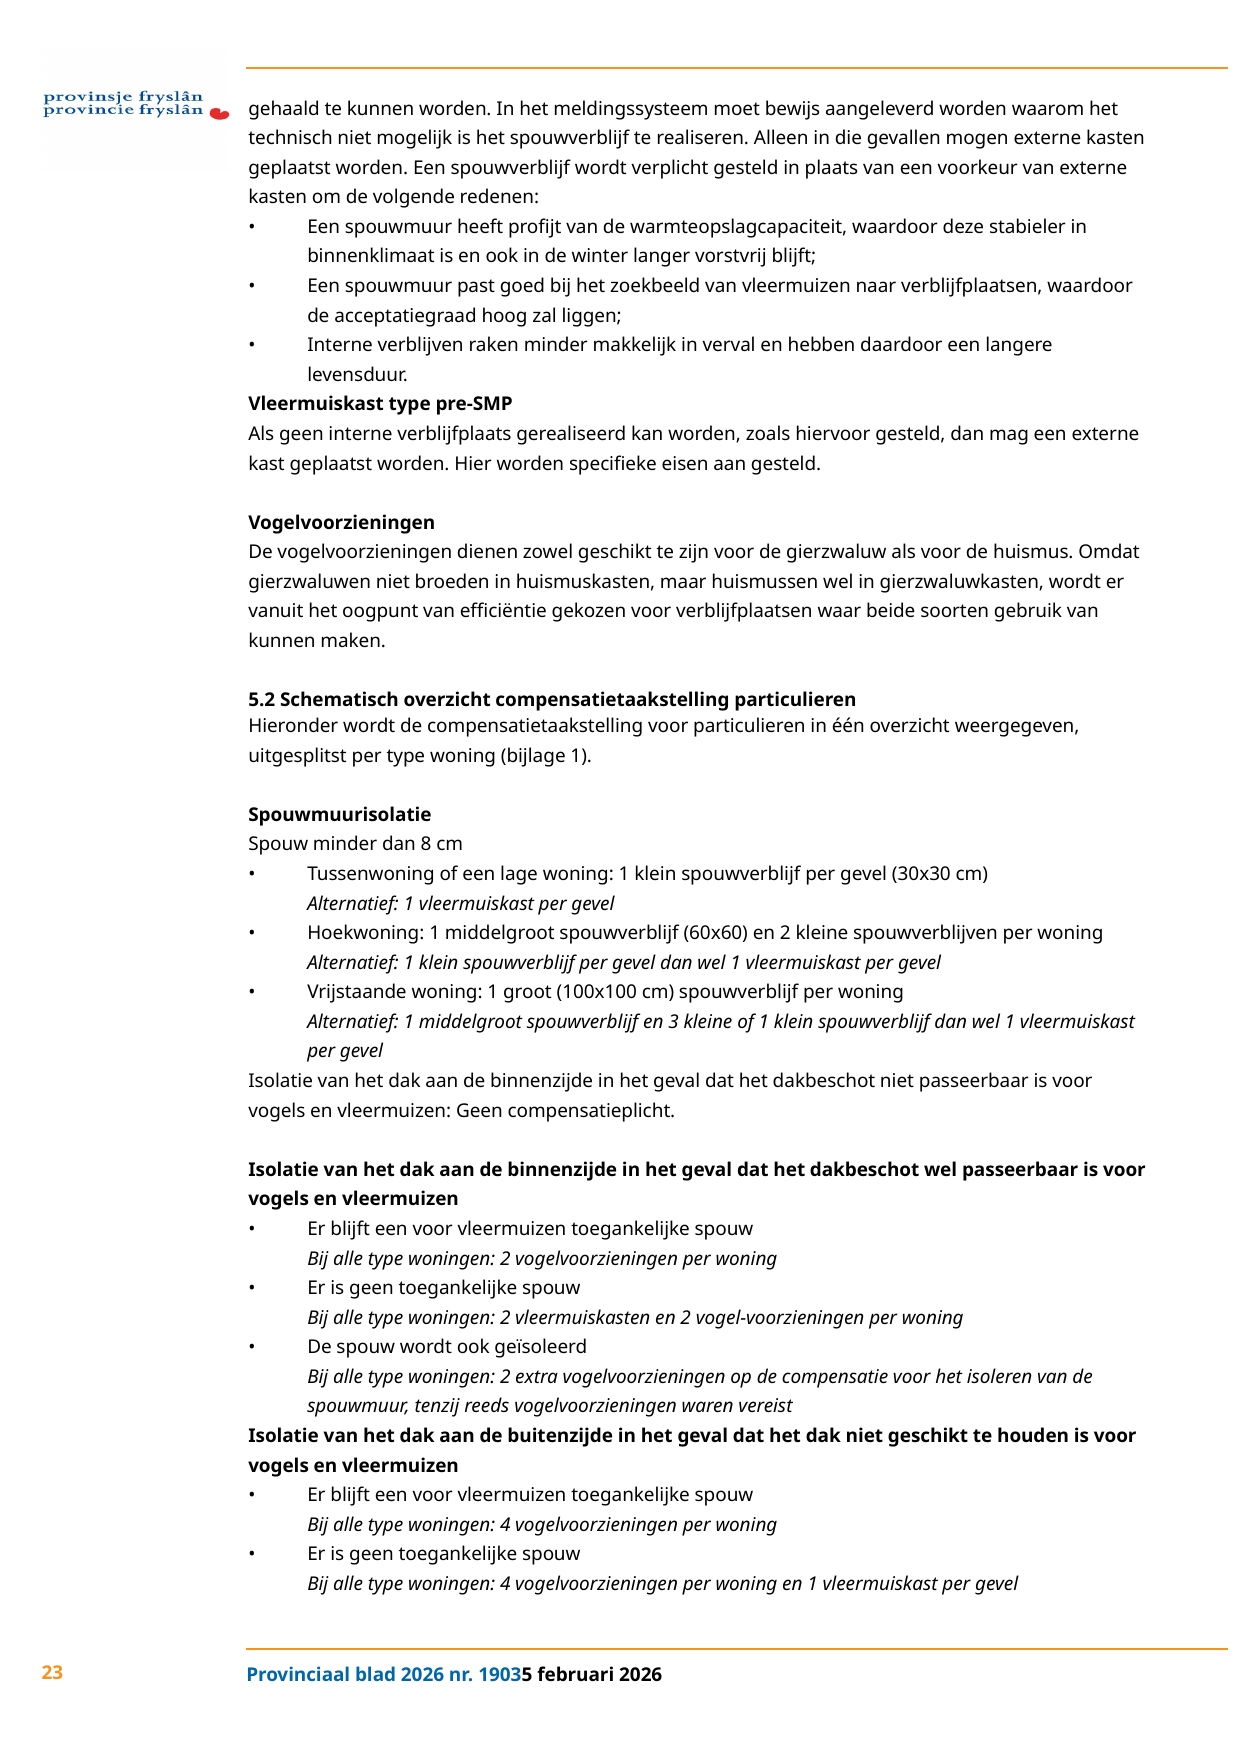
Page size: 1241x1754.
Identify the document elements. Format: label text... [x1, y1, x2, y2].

list Tussenwoning of een lage woning: 1 klein spouwverblijf per gevel (30x30 cm) [248, 860, 1152, 886]
list Alternatief: 1 vleermuiskast per gevel [248, 890, 1152, 915]
picture [41, 47, 231, 172]
list Alternatief: 1 middelgroot spouwverblijf en 3 kleine of 1 klein spouwverblijf dan wel 1 vleermuiskast per gevel [248, 1008, 1152, 1063]
list Hoekwoning: 1 middelgroot spouwverblijf (60x60) en 2 kleine spouwverblijven per woning [248, 919, 1152, 945]
text Spouw minder dan 8 cm [248, 831, 1152, 856]
text Isolatie van het dak aan de buitenzijde in het geval dat het dak niet geschikt te houden is voor vogels en vleermuizen [248, 1422, 1152, 1477]
list Er blijft een voor vleermuizen toegankelijke spouw [248, 1481, 1152, 1507]
list Een spouwmuur past goed bij het zoekbeeld van vleermuizen naar verblijfplaatsen, waardoor de acceptatiegraad hoog zal liggen; [248, 272, 1152, 328]
text Vleermuiskast type pre-SMP [248, 391, 1152, 416]
list Er is geen toegankelijke spouw [248, 1274, 1152, 1300]
list De spouw wordt ook geïsoleerd [248, 1333, 1152, 1359]
list Alternatief: 1 klein spouwverblijf per gevel dan wel 1 vleermuiskast per gevel [248, 949, 1152, 974]
list Bij alle type woningen: 2 extra vogelvoorzieningen op de compensatie voor het isoleren van de spouwmuur, tenzij reeds vogelvoorzieningen waren vereist [248, 1363, 1152, 1418]
text De vogelvoorzieningen dienen zowel geschikt te zijn voor de gierzwaluw als voor de huismus. Omdat gierzwaluwen niet broeden in huismuskasten, maar huismussen wel in gierzwaluwkasten, wordt er vanuit het oogpunt van efficiëntie gekozen voor verblijfplaatsen waar beide soorten gebruik van kunnen maken. [248, 538, 1152, 653]
list Vrijstaande woning: 1 groot (100x100 cm) spouwverblijf per woning [248, 978, 1152, 1004]
text Als geen interne verblijfplaats gerealiseerd kan worden, zoals hiervoor gesteld, dan mag een externe kast geplaatst worden. Hier worden specifieke eisen aan gesteld. [248, 420, 1152, 476]
list Bij alle type woningen: 4 vogelvoorzieningen per woning en 1 vleermuiskast per gevel [248, 1570, 1152, 1596]
list Bij alle type woningen: 2 vogelvoorzieningen per woning [248, 1245, 1152, 1270]
text Vogelvoorzieningen [248, 509, 1152, 535]
text Spouwmuurisolatie [248, 801, 1152, 827]
text Isolatie van het dak aan de binnenzijde in het geval dat het dakbeschot niet passeerbaar is voor vogels en vleermuizen: Geen compensatieplicht. [248, 1067, 1152, 1122]
list Bij alle type woningen: 4 vogelvoorzieningen per woning [248, 1511, 1152, 1537]
list Bij alle type woningen: 2 vleermuiskasten en 2 vogel-voorzieningen per woning [248, 1304, 1152, 1329]
list Er is geen toegankelijke spouw [248, 1541, 1152, 1566]
text Isolatie van het dak aan de binnenzijde in het geval dat het dakbeschot wel passeerbaar is voor vogels en vleermuizen [248, 1156, 1152, 1211]
list Een spouwmuur heeft profijt van de warmteopslagcapaciteit, waardoor deze stabieler in binnenklimaat is en ook in de winter langer vorstvrij blijft; [248, 213, 1152, 268]
list Er blijft een voor vleermuizen toegankelijke spouw [248, 1215, 1152, 1241]
text Hieronder wordt de compensatietaakstelling voor particulieren in één overzicht weergegeven, uitgesplitst per type woning (bijlage 1). [248, 712, 1152, 767]
text gehaald te kunnen worden. In het meldingssysteem moet bewijs aangeleverd worden waarom het technisch niet mogelijk is het spouwverblijf te realiseren. Alleen in die gevallen mogen externe kasten geplaatst worden. Een spouwverblijf wordt verplicht gesteld in plaats van een voorkeur van externe kasten om de volgende redenen: [248, 95, 1152, 209]
list Interne verblijven raken minder makkelijk in verval en hebben daardoor een langere levensduur. [248, 331, 1152, 387]
text 5.2 Schematisch overzicht compensatietaakstelling particulieren [248, 686, 1152, 712]
